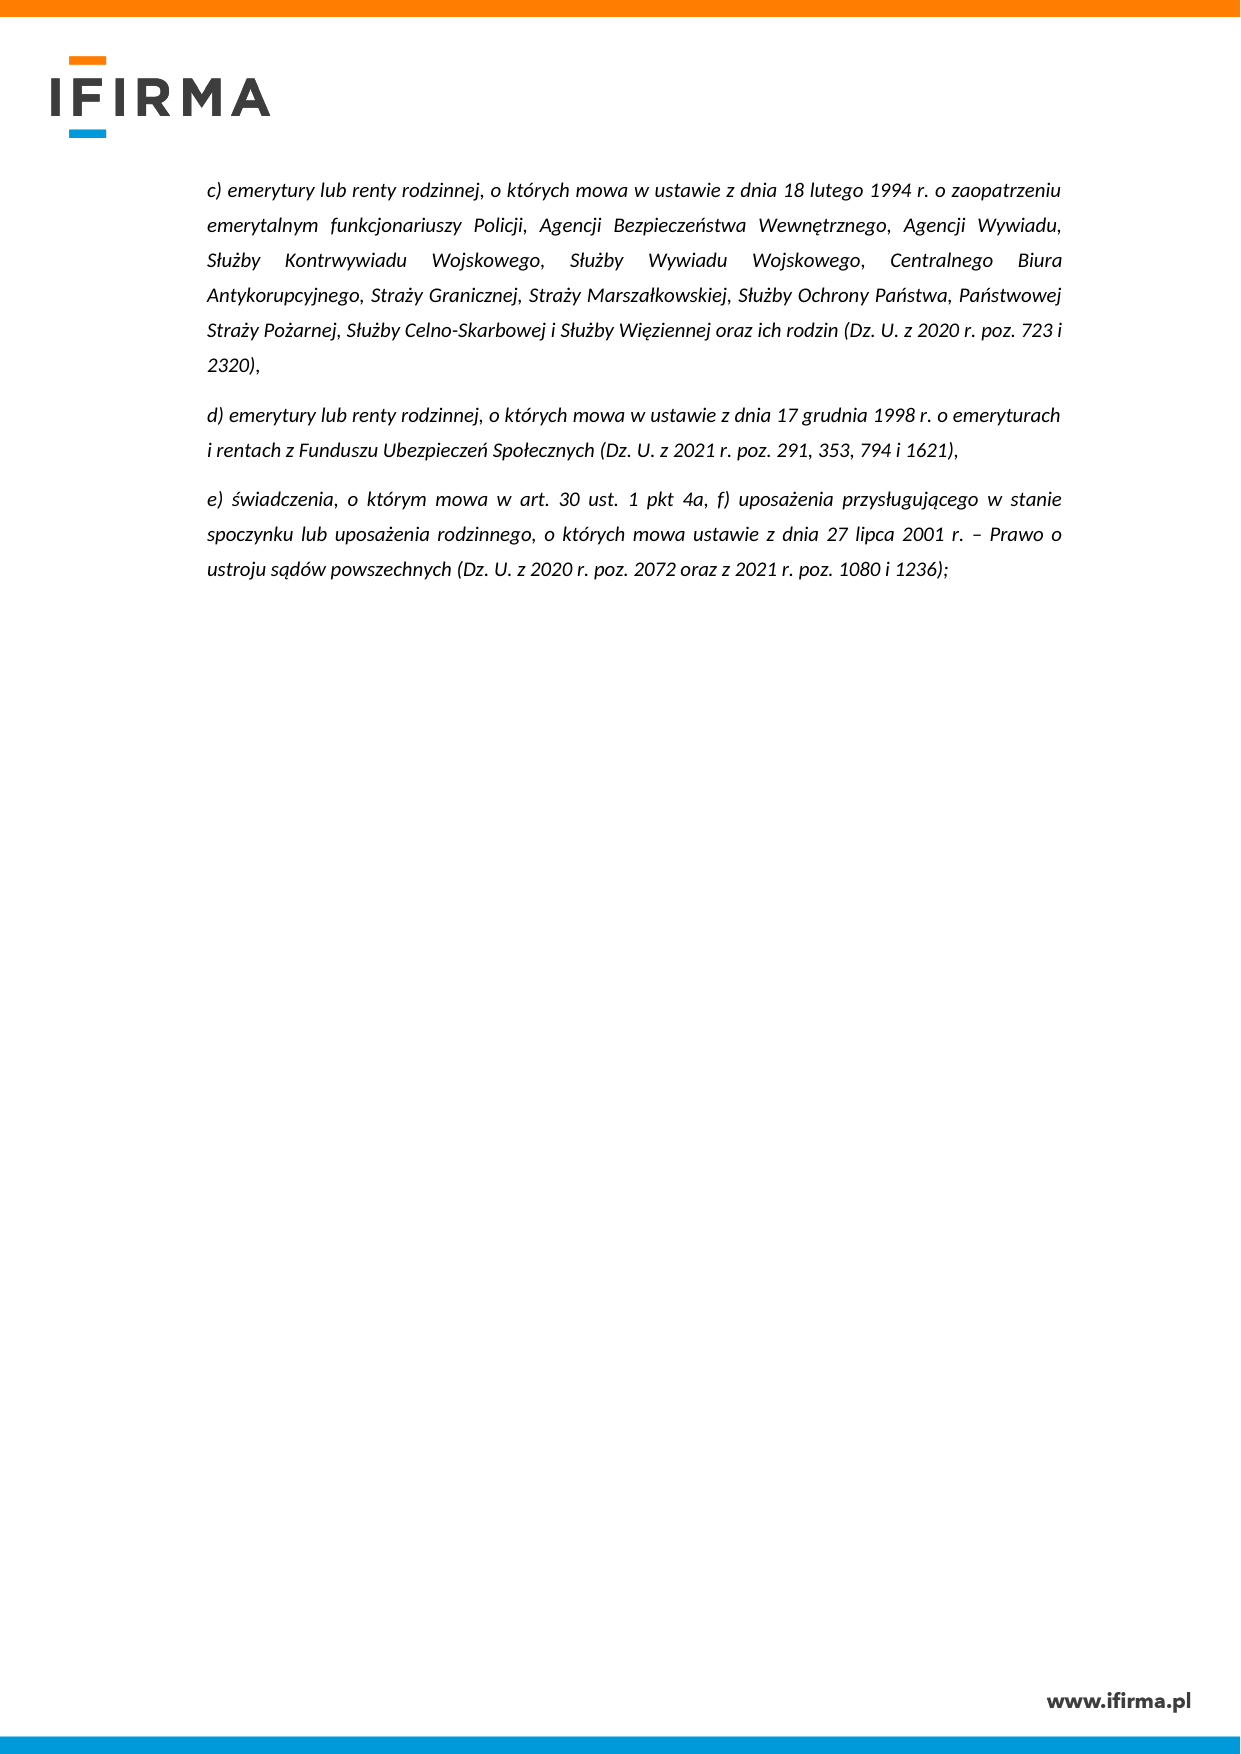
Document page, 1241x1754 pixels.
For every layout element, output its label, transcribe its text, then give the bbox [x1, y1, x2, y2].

text d) emerytury lub renty rodzinnej, o których mowa w ustawie z dnia 17 grudnia 1998 r. o emeryturach i rentach z Funduszu Ubezpieczeń Społecznych (Dz. U. z 2021 r. poz. 291, 353, 794 i 1621), [207, 402, 1063, 462]
text c) emerytury lub renty rodzinnej, o których mowa w ustawie z dnia 18 lutego 1994 r. o zaopatrzeniu emerytalnym funkcjonariuszy Policji, Agencji Bezpieczeństwa Wewnętrznego, Agencji Wywiadu, Służby Kontrwywiadu Wojskowego, Służby Wywiadu Wojskowego, Centralnego Biura Antykorupcyjnego, Straży Granicznej, Straży Marszałkowskiej, Służby Ochrony Państwa, Państwowej Straży Pożarnej, Służby Celno-Skarbowej i Służby Więziennej oraz ich rodzin (Dz. U. z 2020 r. poz. 723 i 2320), [207, 177, 1063, 378]
text e) świadczenia, o którym mowa w art. 30 ust. 1 pkt 4a, f) uposażenia przysługującego w stanie spoczynku lub uposażenia rodzinnego, o których mowa ustawie z dnia 27 lipca 2001 r. – Prawo o ustroju sądów powszechnych (Dz. U. z 2020 r. poz. 2072 oraz z 2021 r. poz. 1080 i 1236); [207, 486, 1063, 582]
picture [0, 1665, 1241, 1736]
picture [0, 0, 1241, 177]
